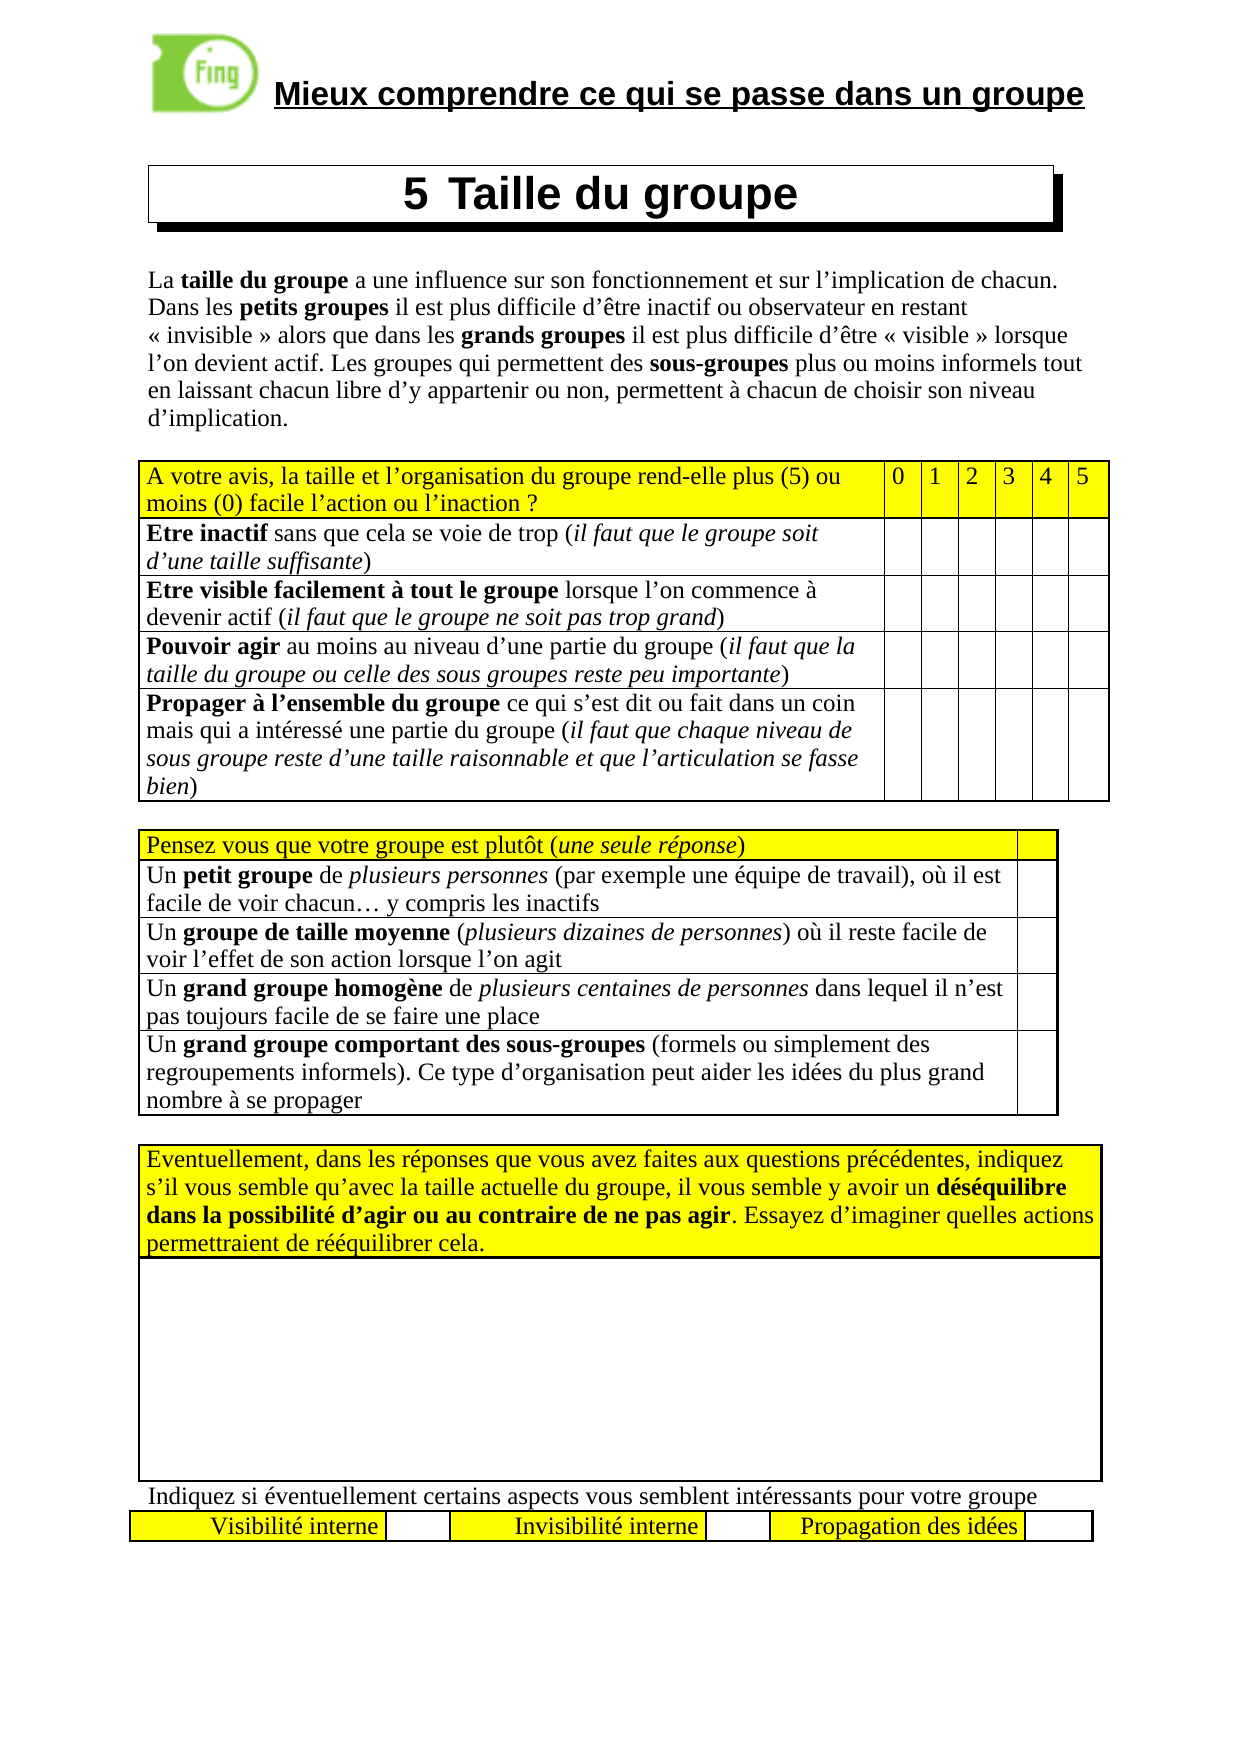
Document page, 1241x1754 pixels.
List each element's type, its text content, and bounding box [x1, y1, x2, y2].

table_cell [959, 519, 995, 575]
table_cell [959, 632, 995, 688]
table_cell Un groupe de taille moyenne (plusieurs dizaines de personnes) où il reste facile de voir l’effet de son action lorsque l’on agit [140, 918, 1017, 973]
table_header Pensez vous que votre groupe est plutôt (une seule réponse) [140, 831, 1017, 859]
table_header 2 [959, 462, 995, 517]
table_header 5 [1069, 462, 1108, 517]
table_cell [885, 576, 921, 631]
table_cell [885, 689, 921, 799]
table_cell [1069, 519, 1108, 575]
table_cell [1069, 576, 1108, 631]
table_cell [922, 519, 958, 575]
table_cell [922, 689, 958, 799]
table_header [387, 1512, 449, 1540]
table_cell [1033, 689, 1068, 799]
table_header [707, 1512, 769, 1540]
table_cell [959, 689, 995, 799]
table_header A votre avis, la taille et l’organisation du groupe rend-elle plus (5) ou moins (0) facile l’action ou l’inaction ? [140, 462, 884, 517]
table_cell [1069, 632, 1108, 688]
table_cell [1069, 689, 1108, 799]
text La taille du groupe a une influence sur son fonctionnement et sur l’implication de chacun. Dans les petits groupes il est plus difficile d’être inactif ou observateur en restant « invisible » alors que dans les grands groupes il est plus difficile d’être « visible » lorsque l’on devient actif. Les groupes qui permettent des sous-groupes plus ou moins informels tout en laissant chacun libre d’y appartenir ou non, permettent à chacun de choisir son niveau d’implication. [148, 266, 1092, 432]
table_header 4 [1033, 462, 1068, 517]
table_header Eventuellement, dans les réponses que vous avez faites aux questions précédentes, indiquez s’il vous semble qu’avec la taille actuelle du groupe, il vous semble y avoir un déséquilibre dans la possibilité d’agir ou au contraire de ne pas agir. Essayez d’imaginer quelles actions permettraient de rééquilibrer cela. [140, 1146, 1100, 1256]
table_cell Un petit groupe de plusieurs personnes (par exemple une équipe de travail), où il est facile de voir chacun… y compris les inactifs [140, 861, 1017, 917]
table_cell Etre visible facilement à tout le groupe lorsque l’on commence à devenir actif (il faut que le groupe ne soit pas trop grand) [140, 576, 884, 631]
table_cell Etre inactif sans que cela se voie de trop (il faut que le groupe soit d’une taille suffisante) [140, 519, 884, 575]
table_cell [996, 519, 1032, 575]
table_header 1 [922, 462, 958, 517]
table_cell [996, 632, 1032, 688]
table_cell [1018, 1031, 1056, 1114]
table_header Visibilité interne [131, 1512, 385, 1540]
table_cell Un grand groupe comportant des sous-groupes (formels ou simplement des regroupements informels). Ce type d’organisation peut aider les idées du plus grand nombre à se propager [140, 1031, 1017, 1114]
table_cell [996, 689, 1032, 799]
table_cell [959, 576, 995, 631]
table_cell [885, 519, 921, 575]
table_cell [140, 1259, 1100, 1480]
table_cell [1018, 861, 1056, 917]
table_cell Un grand groupe homogène de plusieurs centaines de personnes dans lequel il n’est pas toujours facile de se faire une place [140, 974, 1017, 1029]
table_header Propagation des idées [771, 1512, 1024, 1540]
table_cell [885, 632, 921, 688]
table_cell [1018, 918, 1056, 973]
table_cell [1033, 576, 1068, 631]
table_header Invisibilité interne [451, 1512, 705, 1540]
table_cell Propager à l’ensemble du groupe ce qui s’est dit ou fait dans un coin mais qui a intéressé une partie du groupe (il faut que chaque niveau de sous groupe reste d’une taille raisonnable et que l’articulation se fasse bien) [140, 689, 884, 799]
subtitle Taille du groupe [149, 166, 1053, 222]
table_header 3 [996, 462, 1032, 517]
table_cell [996, 576, 1032, 631]
table_cell [1033, 632, 1068, 688]
table_header [1026, 1512, 1091, 1540]
table_cell [922, 576, 958, 631]
table_cell Pouvoir agir au moins au niveau d’une partie du groupe (il faut que la taille du groupe ou celle des sous groupes reste peu importante) [140, 632, 884, 688]
table_cell [1018, 974, 1056, 1029]
table_cell [1033, 519, 1068, 575]
table_header 0 [885, 462, 921, 517]
table_cell [922, 632, 958, 688]
text Indiquez si éventuellement certains aspects vous semblent intéressants pour votre groupe [148, 1482, 1092, 1510]
table_header [1018, 831, 1056, 859]
